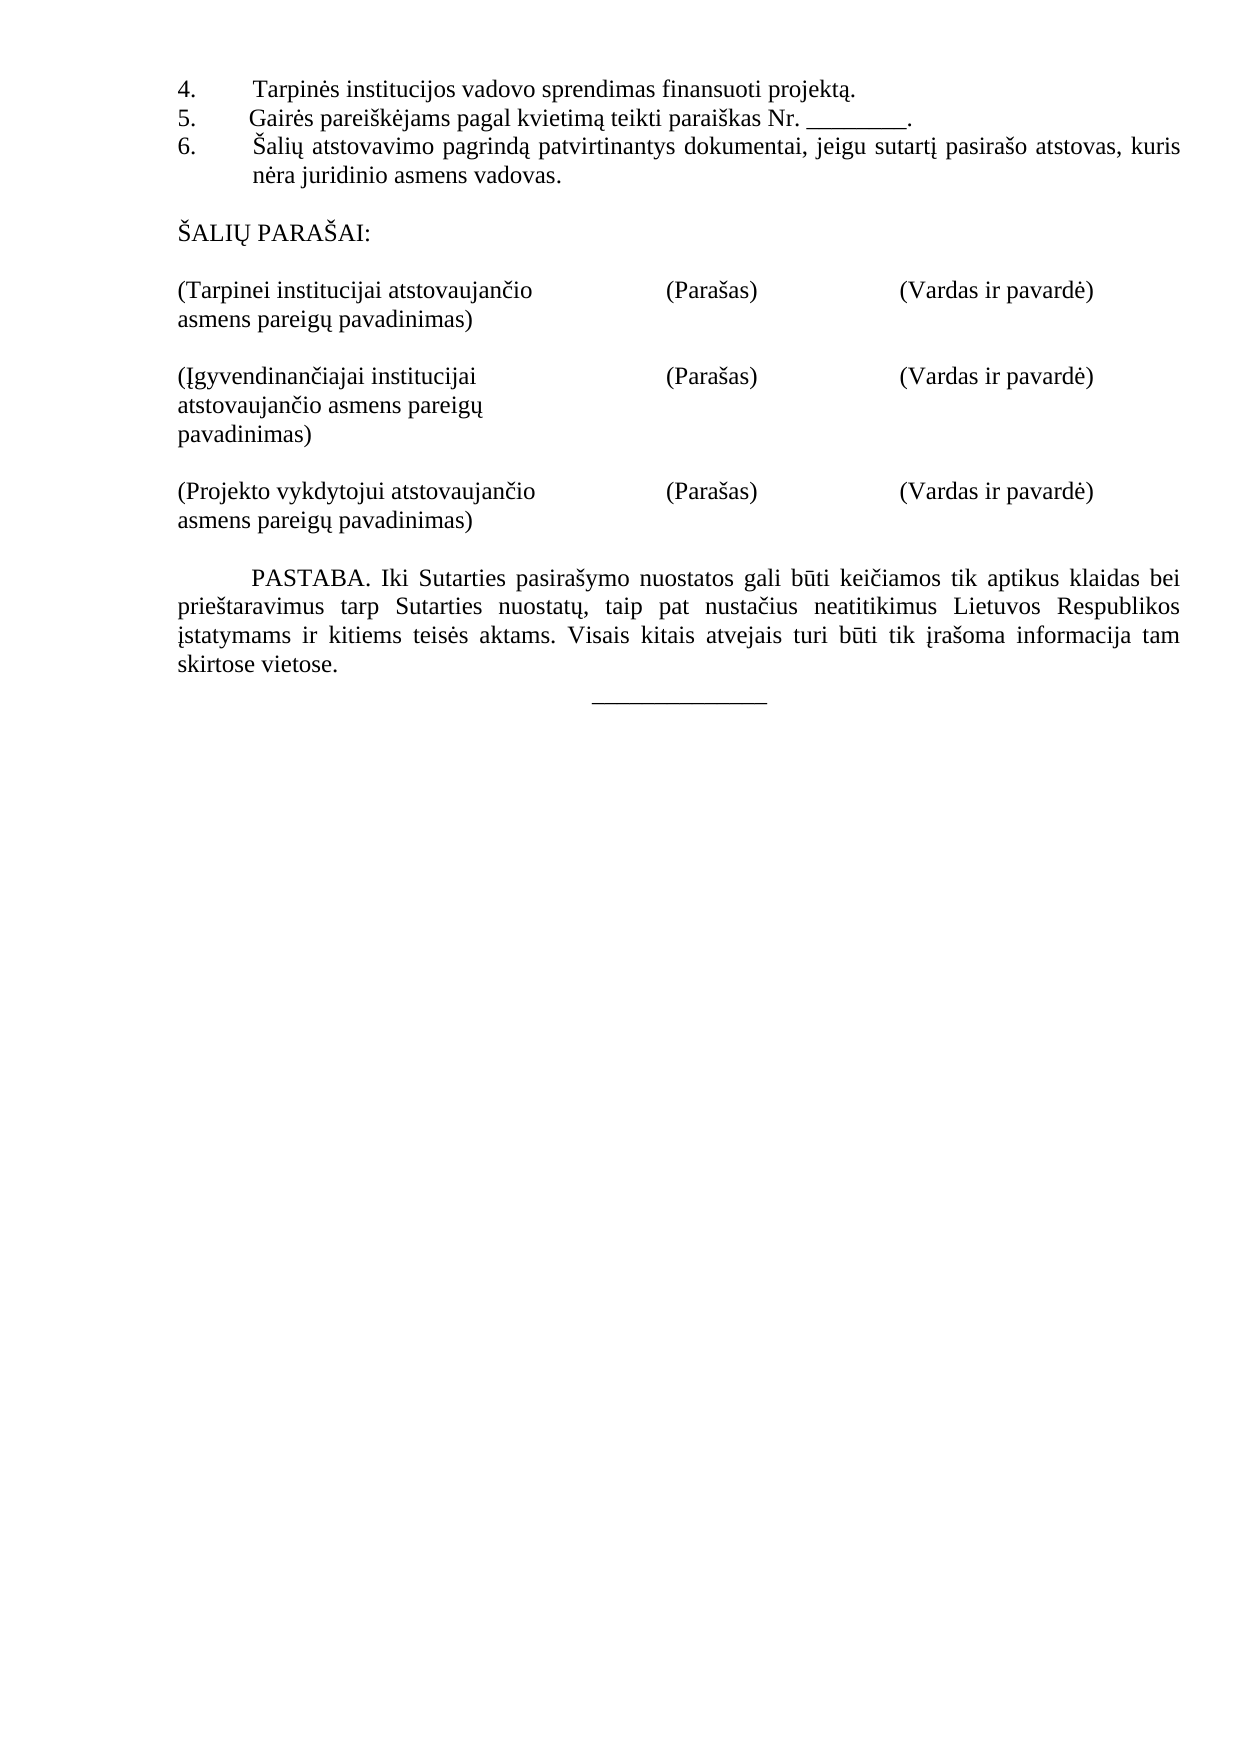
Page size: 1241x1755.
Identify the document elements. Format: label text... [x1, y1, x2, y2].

text 4. Tarpinės institucijos vadovo sprendimas finansuoti projektą. [177, 74, 1181, 103]
text atstovaujančio asmens pareigų [177, 390, 1181, 419]
text (Tarpinei institucijai atstovaujančio (Parašas) (Vardas ir pavardė) [177, 275, 1181, 304]
text ŠALIŲ PARAŠAI: [177, 218, 1181, 246]
text ______________ [177, 678, 1181, 706]
text 5. Gairės pareiškėjams pagal kvietimą teikti paraiškas Nr. ________. [177, 103, 1181, 131]
text (Projekto vykdytojui atstovaujančio (Parašas) (Vardas ir pavardė) [177, 476, 1181, 505]
text asmens pareigų pavadinimas) [177, 304, 1181, 333]
text (Įgyvendinančiajai institucijai (Parašas) (Vardas ir pavardė) [177, 361, 1181, 390]
text 6. Šalių atstovavimo pagrindą patvirtinantys dokumentai, jeigu sutartį pasirašo atstovas, kuris nėra juridinio asmens vadovas. [177, 131, 1181, 189]
text asmens pareigų pavadinimas) [177, 505, 1181, 534]
text pavadinimas) [177, 419, 1181, 448]
text PASTABA. Iki Sutarties pasirašymo nuostatos gali būti keičiamos tik aptikus klaidas bei prieštaravimus tarp Sutarties nuostatų, taip pat nustačius neatitikimus Lietuvos Respublikos įstatymams ir kitiems teisės aktams. Visais kitais atvejais turi būti tik įrašoma informacija tam skirtose vietose. [177, 563, 1181, 678]
